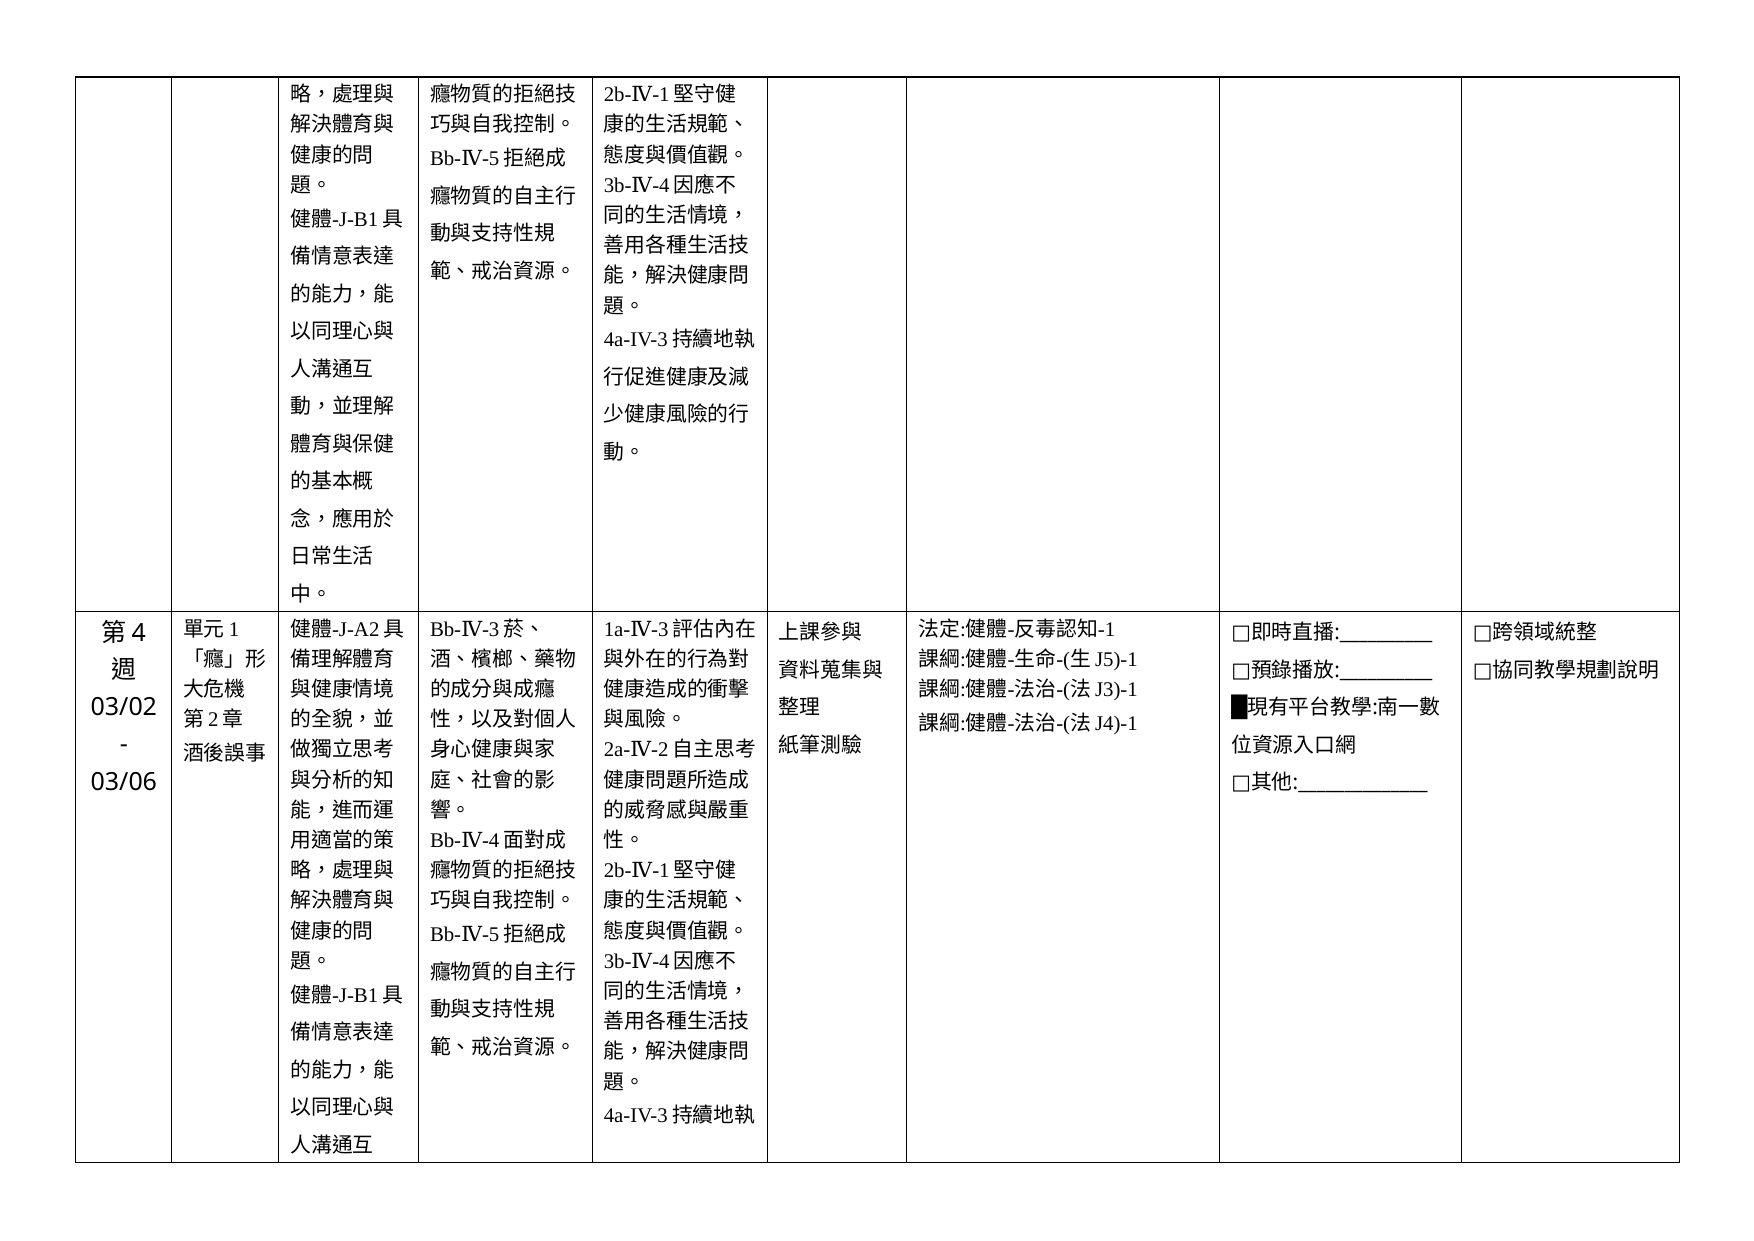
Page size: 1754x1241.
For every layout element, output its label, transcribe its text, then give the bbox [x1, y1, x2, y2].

table_cell [768, 78, 906, 611]
table_cell [1462, 78, 1679, 611]
table_cell □即時直播:__________ □預錄播放:__________ █現有平台教學:南一數位資源入口網 □其他:______________ [1220, 612, 1461, 1162]
table_cell 單元1 「癮」形大危機 第2章 酒後誤事 [172, 612, 278, 1162]
table_cell 癮物質的拒絕技巧與自我控制。 Bb-Ⅳ-5拒絕成癮物質的自主行動與支持性規範、戒治資源。 [419, 78, 592, 611]
table_cell □跨領域統整 □協同教學規劃說明 [1462, 612, 1679, 1162]
table_cell 健體-J-A2具備理解體育與健康情境的全貌，並做獨立思考與分析的知能，進而運用適當的策略，處理與解決體育與健康的問題。 健體-J-B1具備情意表達的能力，能以同理心與人溝通互 [279, 612, 418, 1162]
table_cell [76, 78, 171, 611]
table_cell 2b-Ⅳ-1堅守健康的生活規範、態度與價值觀。 3b-Ⅳ-4因應不同的生活情境，善用各種生活技能，解決健康問題。 4a-IV-3持續地執行促進健康及減少健康風險的行動。 [593, 78, 767, 611]
table_cell [907, 78, 1219, 611]
table_cell 上課參與 資料蒐集與整理 紙筆測驗 [768, 612, 906, 1162]
table_cell 第4週 03/02-03/06 [76, 612, 171, 1162]
table_cell Bb-Ⅳ-3菸、酒、檳榔、藥物的成分與成癮性，以及對個人身心健康與家庭、社會的影響。 Bb-Ⅳ-4面對成癮物質的拒絕技巧與自我控制。 Bb-Ⅳ-5拒絕成癮物質的自主行動與支持性規範、戒治資源。 [419, 612, 592, 1162]
table_cell [1220, 78, 1461, 611]
table_cell 法定:健體-反毒認知-1 課綱:健體-生命-(生J5)-1 課綱:健體-法治-(法J3)-1 課綱:健體-法治-(法J4)-1 [907, 612, 1219, 1162]
table_cell 略，處理與解決體育與健康的問題。 健體-J-B1具備情意表達的能力，能以同理心與人溝通互動，並理解體育與保健的基本概念，應用於日常生活中。 [279, 78, 418, 611]
table_cell [172, 78, 278, 611]
table_cell 1a-Ⅳ-3評估內在與外在的行為對健康造成的衝擊與風險。 2a-Ⅳ-2自主思考健康問題所造成的威脅感與嚴重性。 2b-Ⅳ-1堅守健康的生活規範、態度與價值觀。 3b-Ⅳ-4因應不同的生活情境，善用各種生活技能，解決健康問題。 4a-IV-3持續地執 [593, 612, 767, 1162]
